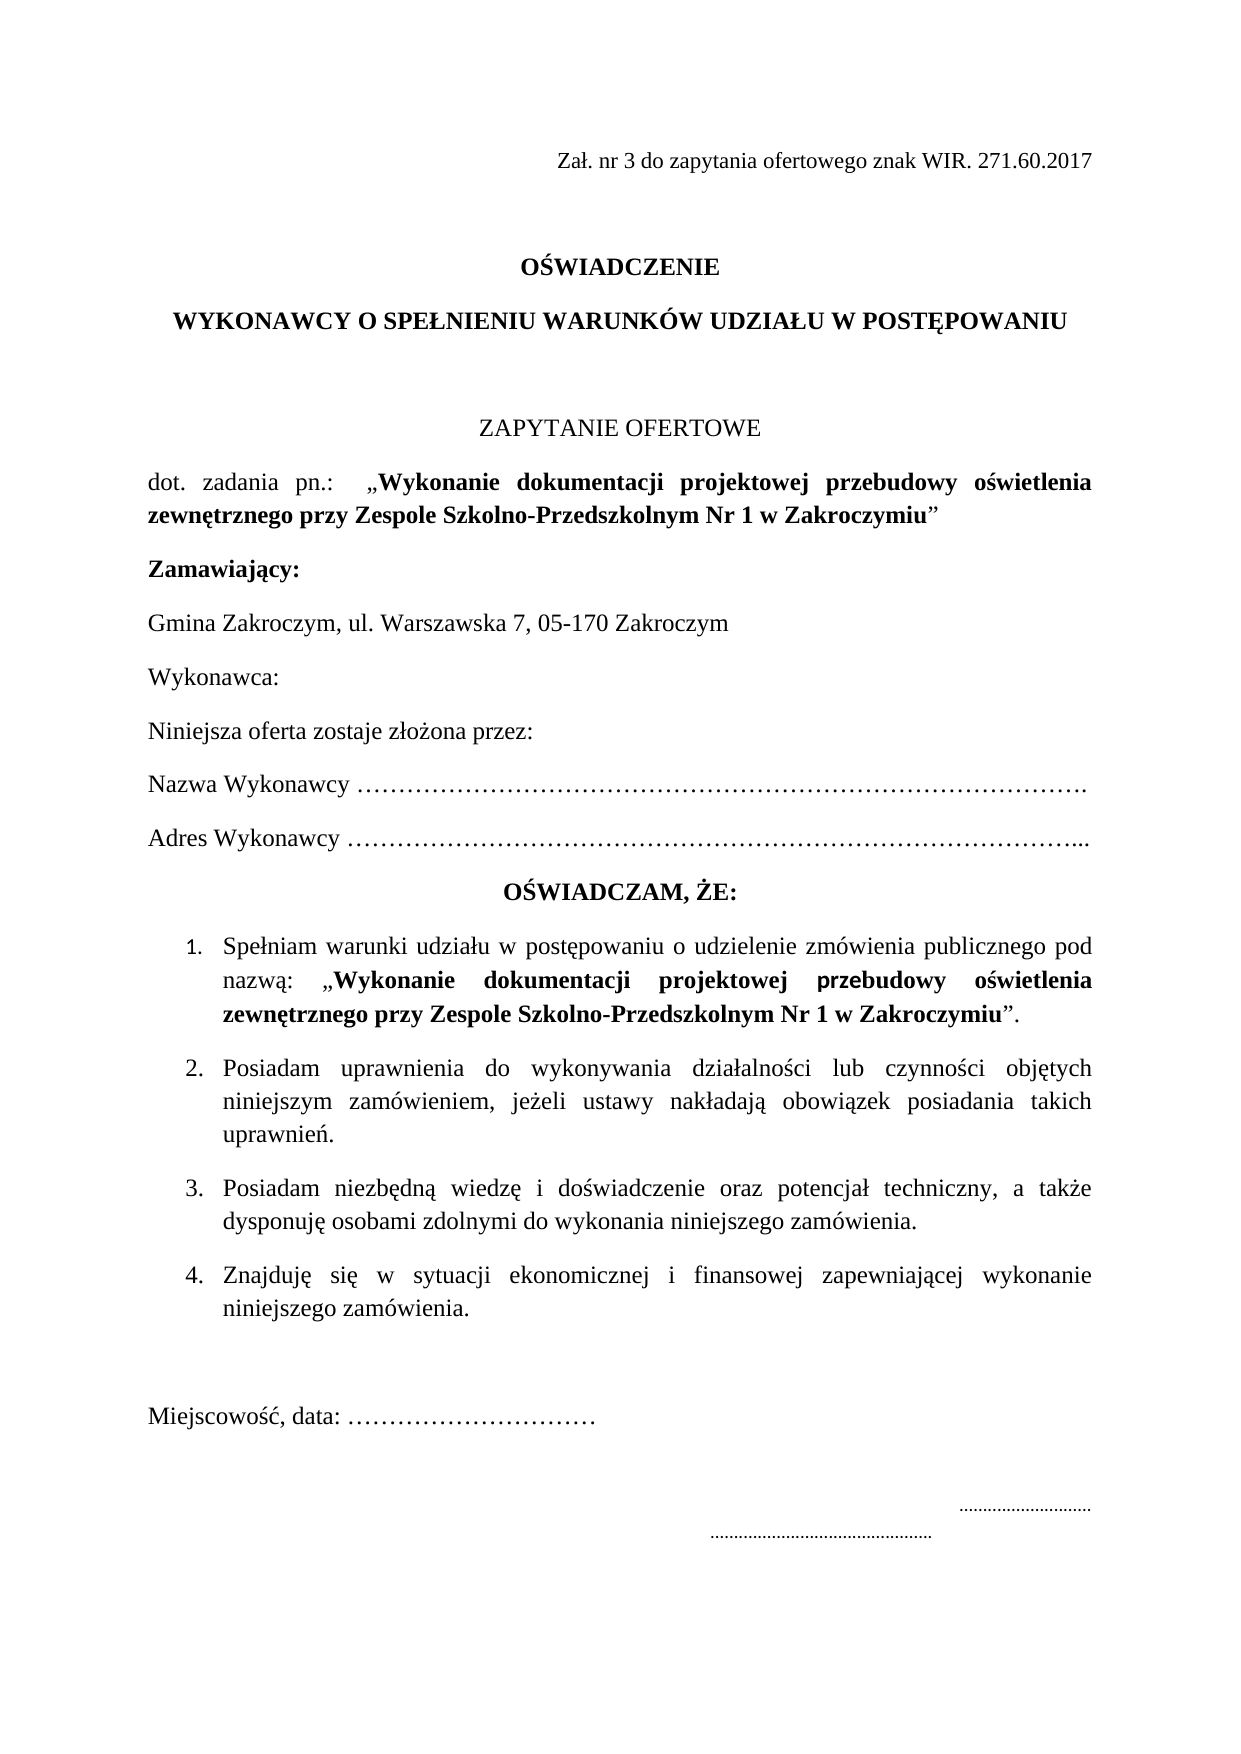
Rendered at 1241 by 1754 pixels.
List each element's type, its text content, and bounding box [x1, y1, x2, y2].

text Miejscowość, data: ………………………… [148, 1401, 1093, 1429]
text WYKONAWCY O SPEŁNIENIU WARUNKÓW UDZIAŁU W POSTĘPOWANIU [148, 306, 1093, 334]
text OŚWIADCZAM, ŻE: [148, 877, 1093, 906]
text Nazwa Wykonawcy ……………………………………………………………………………. [148, 769, 1093, 798]
text OŚWIADCZENIE [148, 252, 1093, 281]
list Spełniam warunki udziału w postępowaniu o udzielenie zmówienia publicznego pod nazwą: „Wykonanie dokumentacji projektowej przebudowy oświetlenia zewnętrznego przy Zespole Szkolno-Przedszkolnym Nr 1 w Zakroczymiu”. [185, 931, 1093, 1028]
text ........................................................................... [185, 1455, 1093, 1543]
text Gmina Zakroczym, ul. Warszawska 7, 05-170 Zakroczym [148, 608, 1093, 637]
text Wykonawca: [148, 662, 1093, 691]
text Zał. nr 3 do zapytania ofertowego znak WIR. 271.60.2017 [148, 148, 1093, 174]
list Znajduję się w sytuacji ekonomicznej i finansowej zapewniającej wykonanie niniejszego zamówienia. [185, 1260, 1093, 1322]
text dot. zadania pn.: „Wykonanie dokumentacji projektowej przebudowy oświetlenia zewnętrznego przy Zespole Szkolno-Przedszkolnym Nr 1 w Zakroczymiu” [148, 467, 1093, 529]
text Adres Wykonawcy ……………………………………………………………………………... [148, 823, 1093, 852]
text Zamawiający: [148, 554, 1093, 583]
text Niniejsza oferta zostaje złożona przez: [148, 716, 1093, 744]
text ZAPYTANIE OFERTOWE [148, 413, 1093, 442]
list Posiadam niezbędną wiedzę i doświadczenie oraz potencjał techniczny, a także dysponuję osobami zdolnymi do wykonania niniejszego zamówienia. [185, 1173, 1093, 1235]
list Posiadam uprawnienia do wykonywania działalności lub czynności objętych niniejszym zamówieniem, jeżeli ustawy nakładają obowiązek posiadania takich uprawnień. [185, 1053, 1093, 1148]
